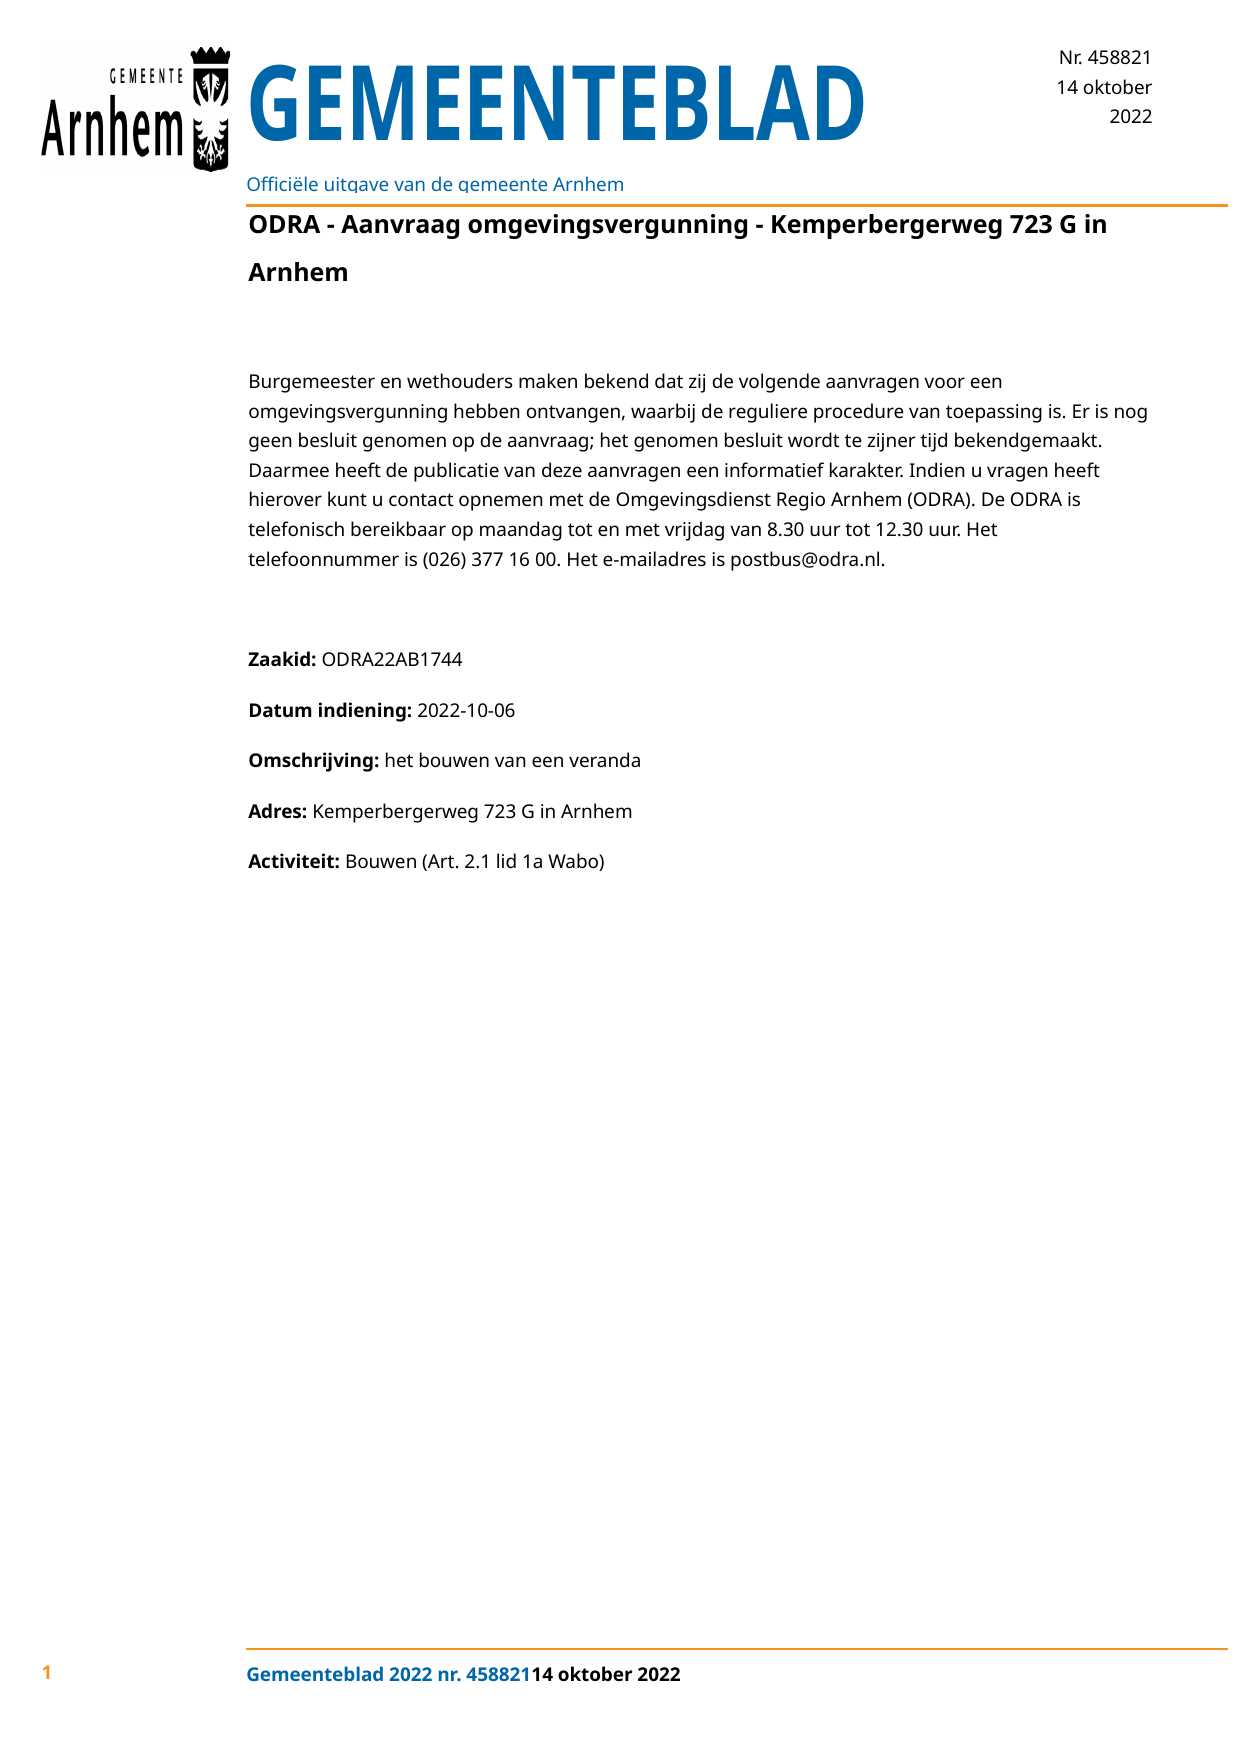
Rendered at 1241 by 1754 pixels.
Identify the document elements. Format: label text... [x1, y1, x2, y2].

text Datum indiening: 2022-10-06 [248, 697, 1152, 723]
text Adres: Kemperbergerweg 723 G in Arnhem [248, 798, 1152, 824]
text Zaakid: ODRA22AB1744 [248, 647, 1152, 672]
text Omschrijving: het bouwen van een veranda [248, 747, 1152, 773]
picture [41, 47, 231, 172]
text ODRA - Aanvraag omgevingsvergunning - Kemperbergerweg 723 G in Arnhem [248, 207, 1152, 288]
text Burgemeester en wethouders maken bekend dat zij de volgende aanvragen voor een omgevingsvergunning hebben ontvangen, waarbij de reguliere procedure van toepassing is. Er is nog geen besluit genomen op de aanvraag; het genomen besluit wordt te zijner tijd bekendgemaakt. Daarmee heeft de publicatie van deze aanvragen een informatief karakter. Indien u vragen heeft hierover kunt u contact opnemen met de Omgevingsdienst Regio Arnhem (ODRA). De ODRA is telefonisch bereikbaar op maandag tot en met vrijdag van 8.30 uur tot 12.30 uur. Het telefoonnummer is (026) 377 16 00. Het e-mailadres is postbus@odra.nl. [248, 368, 1152, 572]
text Activiteit: Bouwen (Art. 2.1 lid 1a Wabo) [248, 848, 1152, 874]
